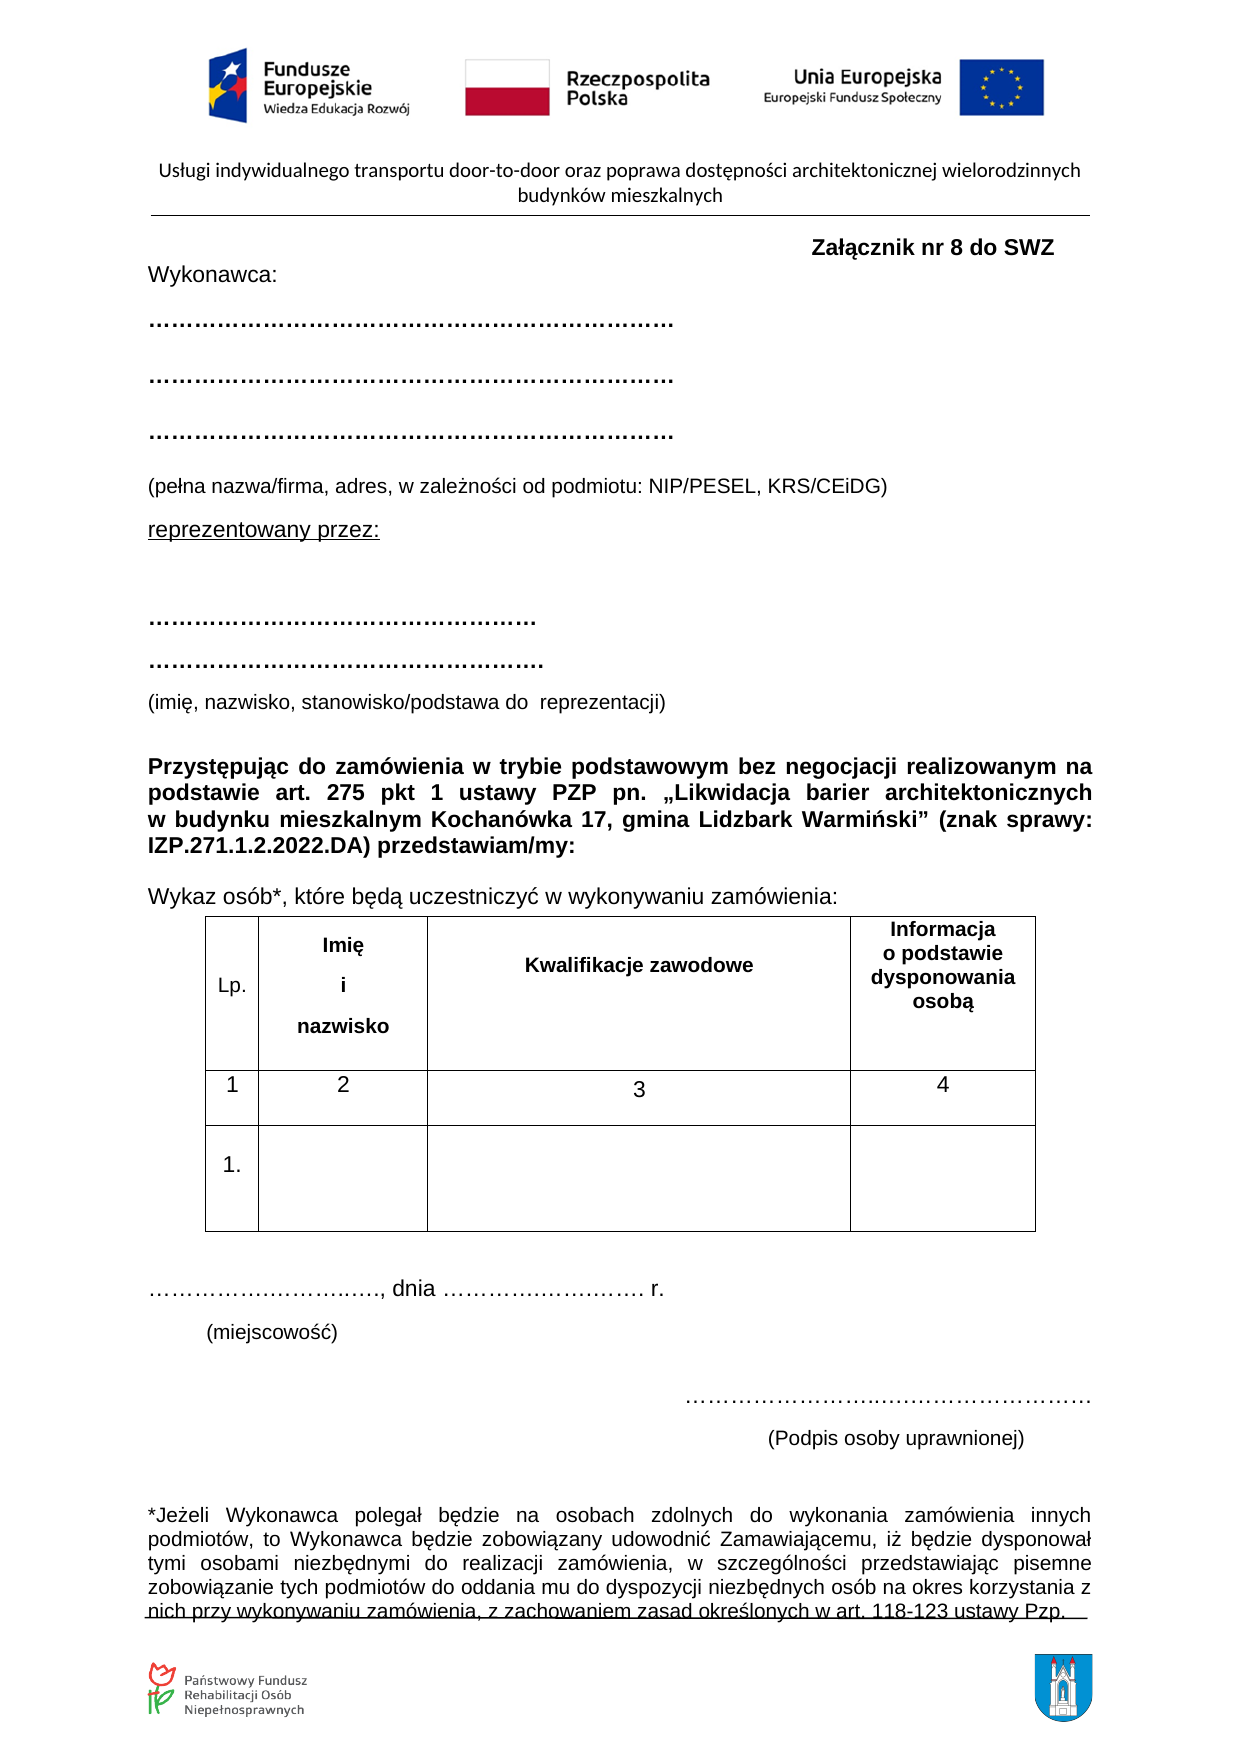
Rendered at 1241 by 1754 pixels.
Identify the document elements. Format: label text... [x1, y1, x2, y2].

table_cell 3 [428, 1071, 850, 1125]
table_header Lp. [206, 917, 258, 1070]
table_cell 4 [851, 1071, 1035, 1125]
text Przystępując do zamówienia w trybie podstawowym bez negocjacji realizowanym na podstawie art. 275 pkt 1 ustawy PZP pn. „Likwidacja barier architektonicznych w budynku mieszkalnym Kochanówka 17, gmina Lidzbark Warmiński” (znak sprawy: IZP.271.1.2.2022.DA) przedstawiam/my: [148, 753, 1093, 858]
text ……………………..….…………………… [148, 1356, 1093, 1409]
text Wykonawca: [148, 261, 1093, 287]
text ……………………………………………. [148, 647, 585, 673]
table_header Kwalifikacje zawodowe [428, 917, 850, 1070]
subtitle Wykaz osób*, które będą uczestniczyć w wykonywaniu zamówienia: [148, 883, 1093, 910]
table_cell [851, 1126, 1035, 1231]
table_cell [428, 1126, 850, 1231]
table_cell 1 [206, 1071, 258, 1125]
text …………………………………………………………… [148, 362, 1093, 388]
table_cell 2 [259, 1071, 427, 1125]
table_header Imię i nazwisko [259, 917, 427, 1070]
table_header Informacja o podstawie dysponowania osobą [851, 917, 1035, 1070]
table_cell 1. [206, 1126, 258, 1231]
text (imię, nazwisko, stanowisko/podstawa do reprezentacji) [148, 690, 1093, 714]
table_cell [259, 1126, 427, 1231]
text (Podpis osoby uprawnionej) [619, 1426, 1093, 1449]
text reprezentowany przez: [148, 516, 1093, 542]
text …………………………………………… [148, 604, 585, 630]
text *Jeżeli Wykonawca polegał będzie na osobach zdolnych do wykonania zamówienia innych podmiotów, to Wykonawca będzie zobowiązany udowodnić Zamawiającemu, iż będzie dysponował tymi osobami niezbędnymi do realizacji zamówienia, w szczególności przedstawiając pisemne zobowiązanie tych podmiotów do oddania mu do dyspozycji niezbędnych osób na okres korzystania z nich przy wykonywaniu zamówienia, z zachowaniem zasad określonych w art. 118-123 ustawy Pzp. [148, 1503, 1093, 1622]
text (miejscowość) [177, 1320, 1093, 1344]
text (pełna nazwa/firma, adres, w zależności od podmiotu: NIP/PESEL, KRS/CEiDG) [148, 474, 1093, 498]
text Załącznik nr 8 do SWZ [148, 234, 1093, 261]
text …………………………………………………………… [148, 418, 1093, 444]
text …………………………………………………………… [148, 306, 1093, 332]
text …………….………..…., dnia ………….…….……. r. [148, 1275, 1093, 1301]
